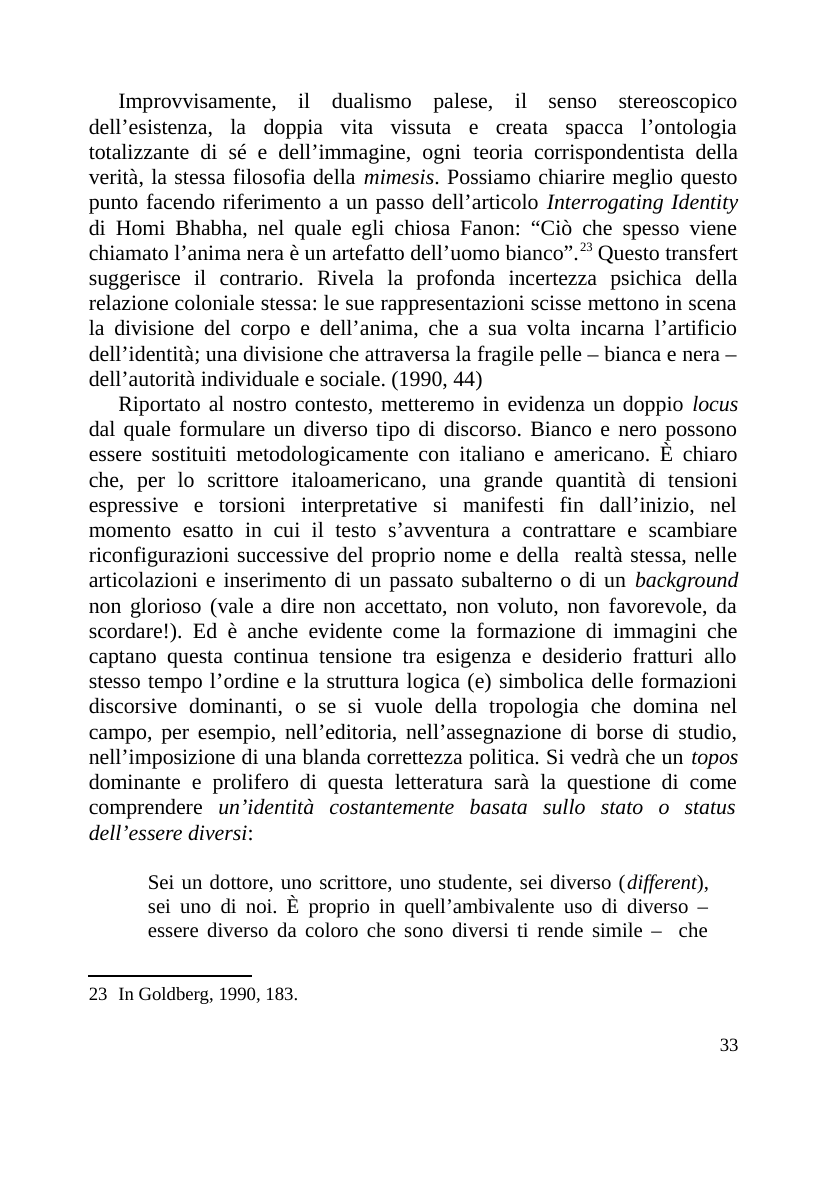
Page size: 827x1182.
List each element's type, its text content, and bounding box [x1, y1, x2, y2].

text Sei un dottore, uno scrittore, uno studente, sei diverso (different), sei uno di noi. È proprio in quell’ambivalente uso di diverso – essere diverso da coloro che sono diversi ti rende simile – che [148, 870, 709, 942]
text Improvvisamente, il dualismo palese, il senso stereoscopico dell’esistenza, la doppia vita vissuta e creata spacca l’ontologia totalizzante di sé e dell’immagine, ogni teoria corrispondentista della verità, la stessa filosofia della mimesis. Possiamo chiarire meglio questo punto facendo riferimento a un passo dell’articolo Interrogating Identity di Homi Bhabha, nel quale egli chiosa Fanon: “Ciò che spesso viene chiamato l’anima nera è un artefatto dell’uomo bianco”. Questo transfert suggerisce il contrario. Rivela la profonda incertezza psichica della relazione coloniale stessa: le sue rappresentazioni scisse mettono in scena la divisione del corpo e dell’anima, che a sua volta incarna l’artificio dell’identità; una divisione che attraversa la fragile pelle – bianca e nera – dell’autorità individuale e sociale. (1990, 44) [88, 88, 738, 391]
text In Goldberg, 1990, 183. [88, 982, 738, 1004]
text Riportato al nostro contesto, metteremo in evidenza un doppio locus dal quale formulare un diverso tipo di discorso. Bianco e nero possono essere sostituiti metodologicamente con italiano e americano. È chiaro che, per lo scrittore italoamericano, una grande quantità di tensioni espressive e torsioni interpretative si manifesti fin dall’inizio, nel momento esatto in cui il testo s’avventura a contrattare e scambiare riconfigurazioni successive del proprio nome e della realtà stessa, nelle articolazioni e inserimento di un passato subalterno o di un background non glorioso (vale a dire non accettato, non voluto, non favorevole, da scordare!). Ed è anche evidente come la formazione di immagini che captano questa continua tensione tra esigenza e desiderio fratturi allo stesso tempo l’ordine e la struttura logica (e) simbolica delle formazioni discorsive dominanti, o se si vuole della tropologia che domina nel campo, per esempio, nell’editoria, nell’assegnazione di borse di studio, nell’imposizione di una blanda correttezza politica. Si vedrà che un topos dominante e prolifero di questa letteratura sarà la questione di come comprendere un’identità costantemente basata sullo stato o status dell’essere diversi: [88, 391, 738, 845]
